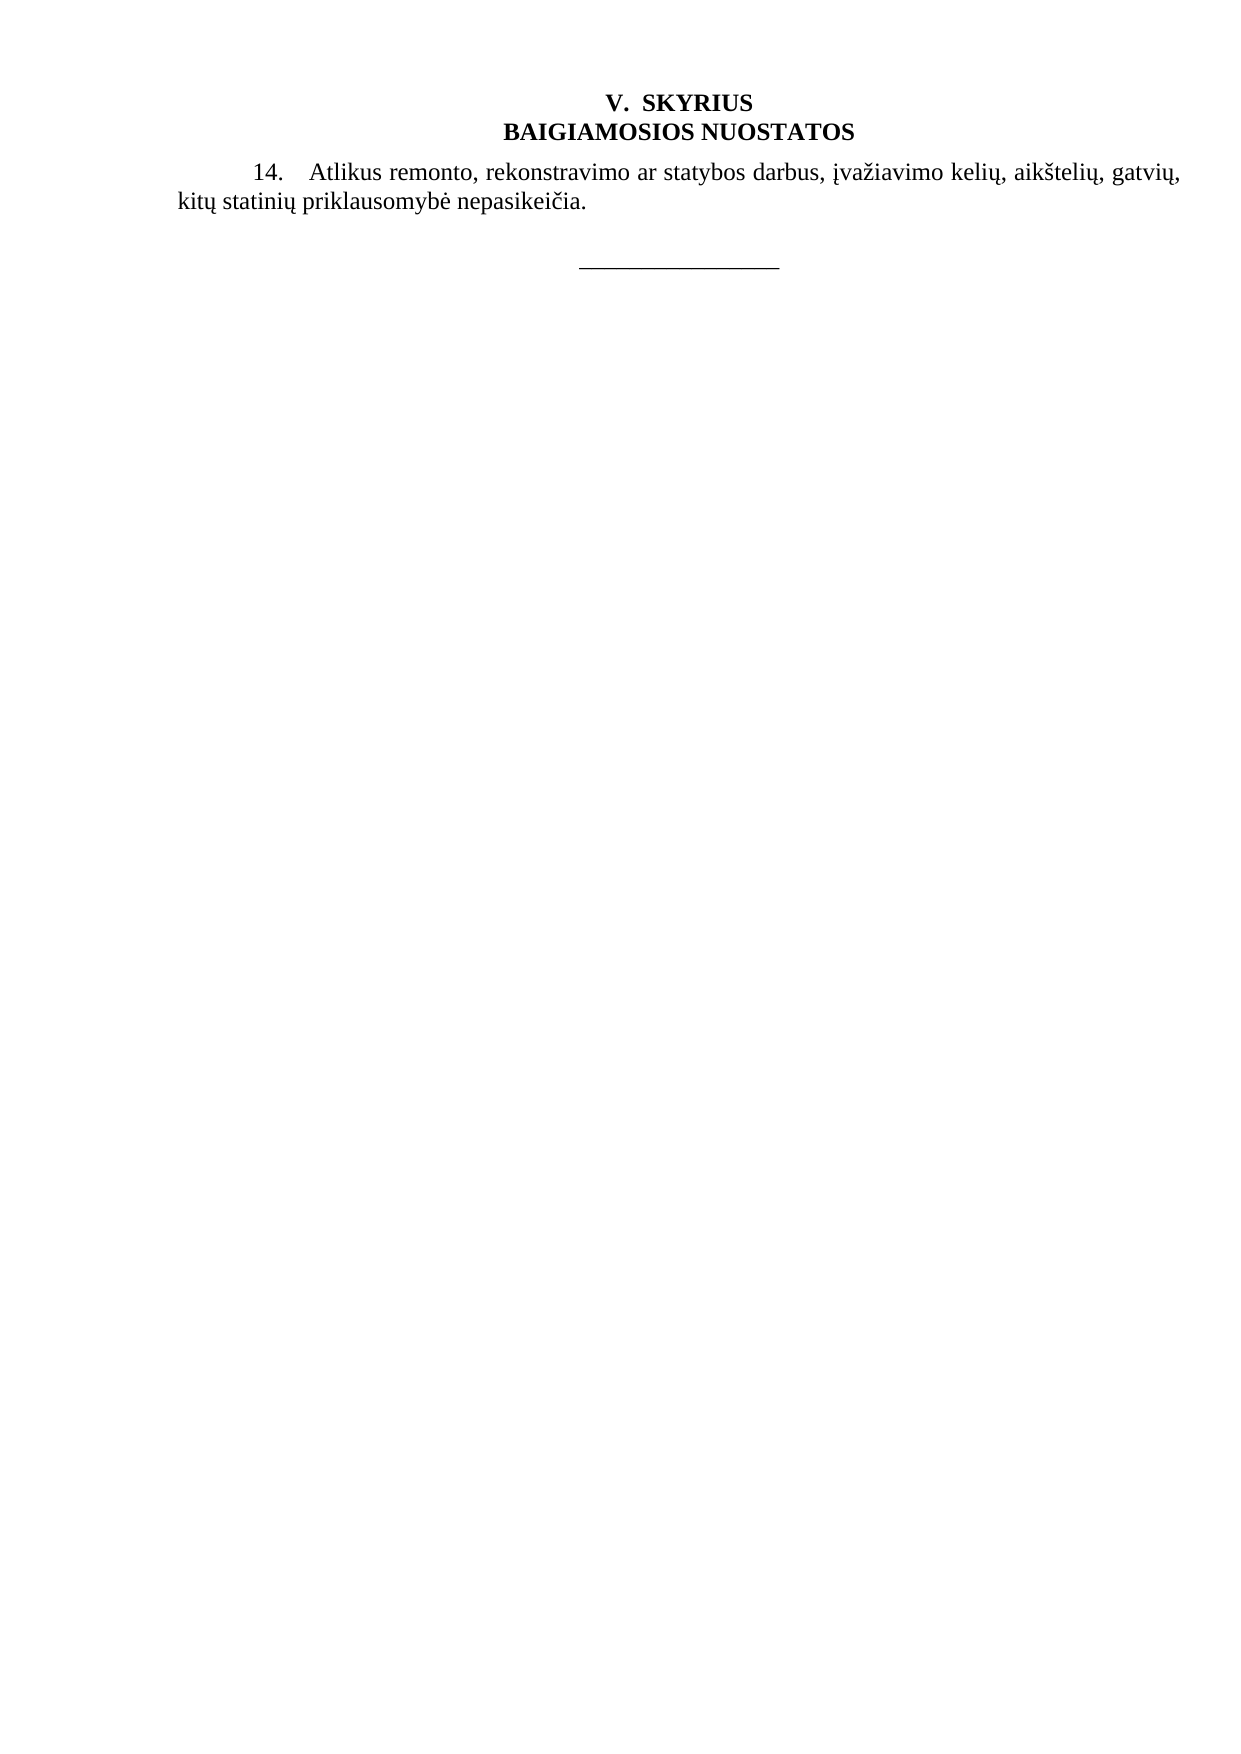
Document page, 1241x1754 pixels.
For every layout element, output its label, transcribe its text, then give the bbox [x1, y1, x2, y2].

text 14. Atlikus remonto, rekonstravimo ar statybos darbus, įvažiavimo kelių, aikštelių, gatvių, kitų statinių priklausomybė nepasikeičia. [177, 157, 1181, 215]
text BAIGIAMOSIOS NUOSTATOS [177, 117, 1181, 145]
text ________________ [177, 243, 1181, 272]
text V. Skyrius [177, 88, 1181, 117]
